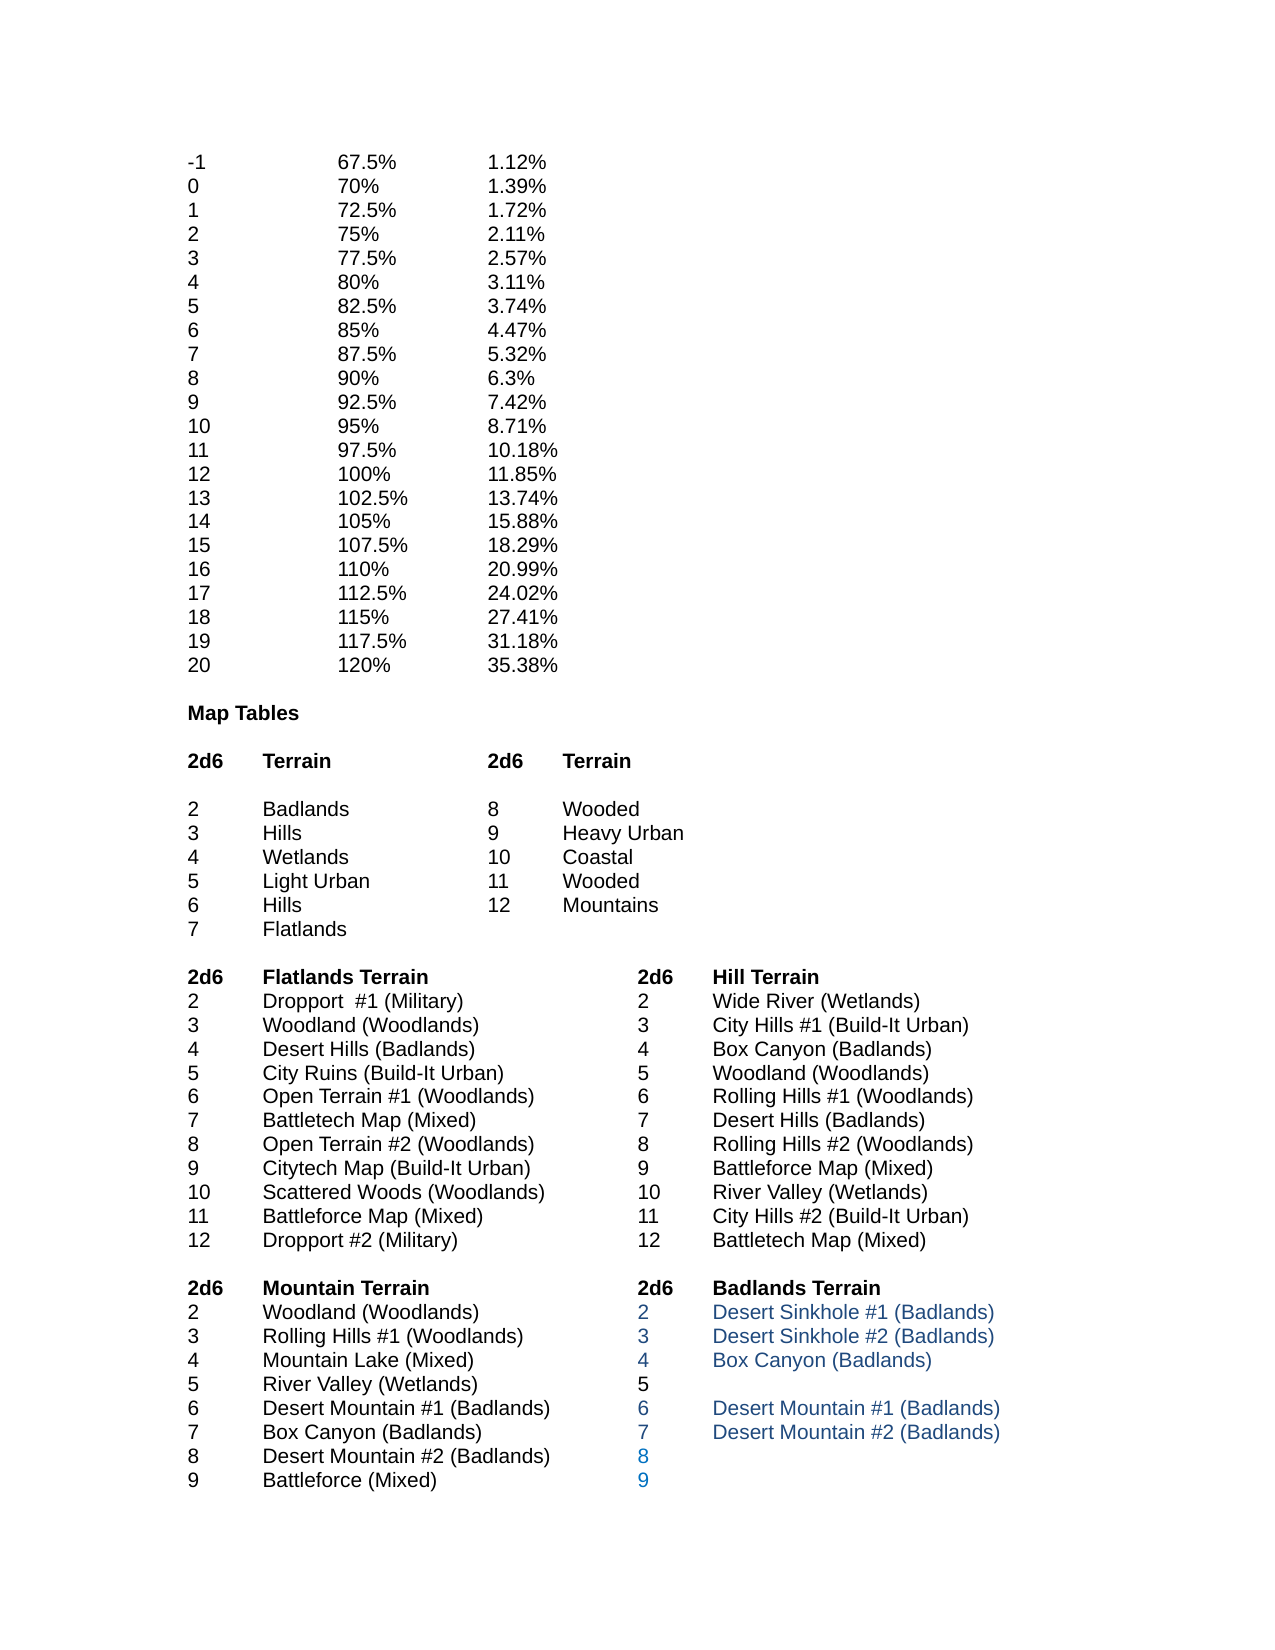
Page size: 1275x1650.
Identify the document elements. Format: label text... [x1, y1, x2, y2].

text 13 102.5% 13.74% [187, 485, 1087, 509]
text 4 80% 3.11% [187, 270, 1087, 294]
text 5 River Valley (Wetlands) 5 [187, 1372, 1087, 1396]
text 12 100% 11.85% [187, 461, 1087, 485]
text 5 Light Urban 11 Wooded [187, 869, 1087, 893]
text 8 90% 6.3% [187, 366, 1087, 389]
text 7 Battletech Map (Mixed) 7 Desert Hills (Badlands) [187, 1108, 1087, 1132]
text 2 Dropport #1 (Military) 2 Wide River (Wetlands) [187, 988, 1087, 1012]
text 10 Scattered Woods (Woodlands) 10 River Valley (Wetlands) [187, 1180, 1087, 1204]
text 20 120% 35.38% [187, 653, 1087, 677]
text 3 Woodland (Woodlands) 3 City Hills #1 (Build-It Urban) [187, 1012, 1087, 1036]
text 18 115% 27.41% [187, 605, 1087, 629]
text 5 82.5% 3.74% [187, 294, 1087, 318]
text 2 Badlands 8 Wooded [187, 797, 1087, 821]
text 8 Open Terrain #2 (Woodlands) 8 Rolling Hills #2 (Woodlands) [187, 1132, 1087, 1156]
text 6 Desert Mountain #1 (Badlands) 6 Desert Mountain #1 (Badlands) [187, 1396, 1087, 1420]
text 3 Rolling Hills #1 (Woodlands) 3 Desert Sinkhole #2 (Badlands) [187, 1324, 1087, 1348]
text 10 95% 8.71% [187, 413, 1087, 437]
text 5 City Ruins (Build-It Urban) 5 Woodland (Woodlands) [187, 1060, 1087, 1084]
text -1 67.5% 1.12% [187, 150, 1087, 174]
text 4 Mountain Lake (Mixed) 4 Box Canyon (Badlands) [187, 1348, 1087, 1372]
text 9 Citytech Map (Build-It Urban) 9 Battleforce Map (Mixed) [187, 1156, 1087, 1180]
text 12 Dropport #2 (Military) 12 Battletech Map (Mixed) [187, 1228, 1087, 1252]
text 4 Wetlands 10 Coastal [187, 845, 1087, 869]
text Map Tables [187, 701, 1087, 725]
text 7 Flatlands [187, 917, 1087, 941]
text 15 107.5% 18.29% [187, 533, 1087, 557]
text 6 Hills 12 Mountains [187, 893, 1087, 917]
text 9 92.5% 7.42% [187, 389, 1087, 413]
text 3 77.5% 2.57% [187, 246, 1087, 270]
text 3 Hills 9 Heavy Urban [187, 821, 1087, 845]
text 6 85% 4.47% [187, 318, 1087, 342]
text 2d6 Mountain Terrain 2d6 Badlands Terrain [187, 1276, 1087, 1300]
text 17 112.5% 24.02% [187, 581, 1087, 605]
text 2 75% 2.11% [187, 222, 1087, 246]
text 2d6 Flatlands Terrain 2d6 Hill Terrain [187, 964, 1087, 988]
text 9 Battleforce (Mixed) 9 [187, 1468, 1087, 1492]
text 0 70% 1.39% [187, 174, 1087, 198]
text 7 87.5% 5.32% [187, 342, 1087, 366]
text 11 97.5% 10.18% [187, 437, 1087, 461]
text 8 Desert Mountain #2 (Badlands) 8 [187, 1444, 1087, 1468]
text 4 Desert Hills (Badlands) 4 Box Canyon (Badlands) [187, 1036, 1087, 1060]
text 6 Open Terrain #1 (Woodlands) 6 Rolling Hills #1 (Woodlands) [187, 1084, 1087, 1108]
text 1 72.5% 1.72% [187, 198, 1087, 222]
text 7 Box Canyon (Badlands) 7 Desert Mountain #2 (Badlands) [187, 1420, 1087, 1444]
text 11 Battleforce Map (Mixed) 11 City Hills #2 (Build-It Urban) [187, 1204, 1087, 1228]
text 19 117.5% 31.18% [187, 629, 1087, 653]
text 14 105% 15.88% [187, 509, 1087, 533]
text 16 110% 20.99% [187, 557, 1087, 581]
text 2d6 Terrain 2d6 Terrain [187, 749, 1087, 773]
text 2 Woodland (Woodlands) 2 Desert Sinkhole #1 (Badlands) [187, 1300, 1087, 1324]
